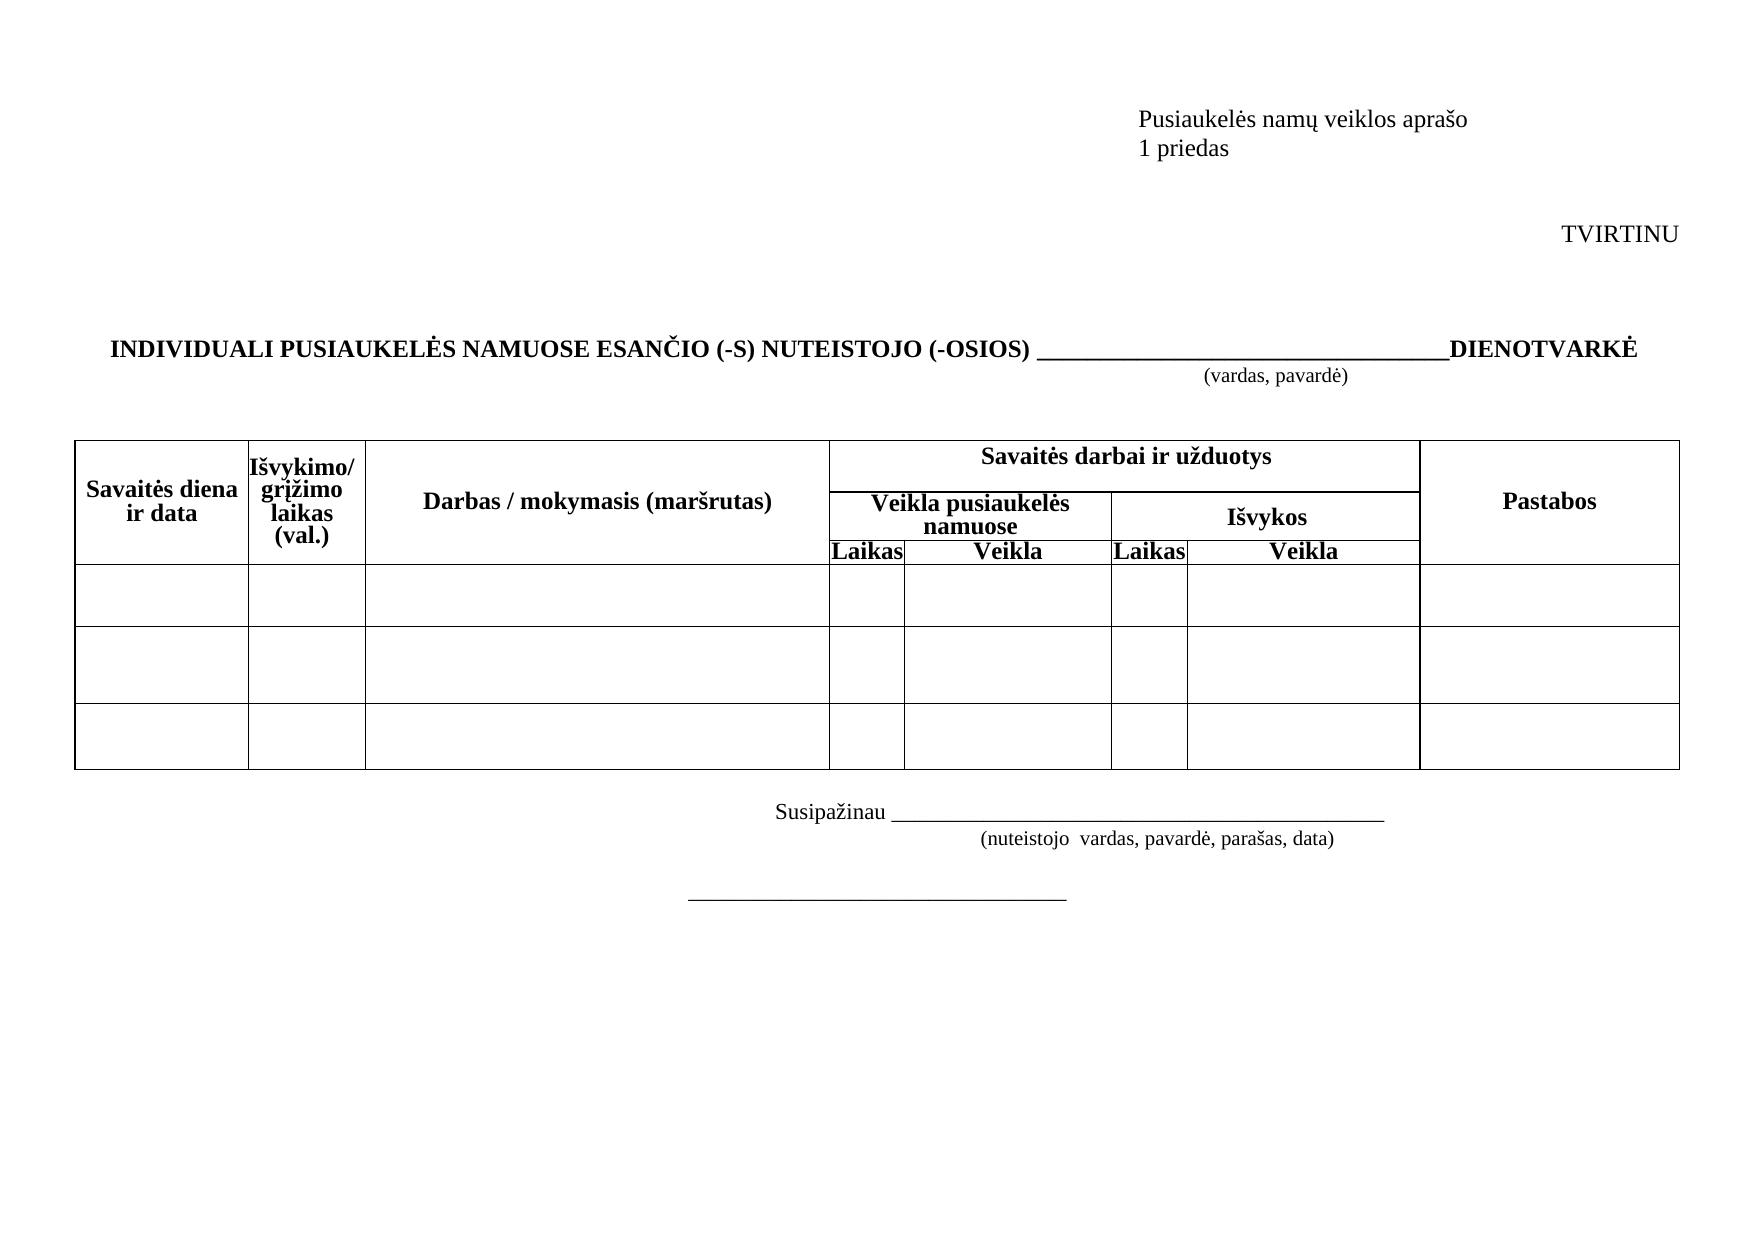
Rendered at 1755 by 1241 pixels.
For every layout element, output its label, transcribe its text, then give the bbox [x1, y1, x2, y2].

table_cell [1188, 565, 1419, 626]
text 1 priedas [75, 133, 1679, 162]
table_cell [1112, 627, 1187, 703]
table_cell [76, 627, 248, 703]
text (vardas, pavardė) [75, 363, 1679, 387]
table_cell [1188, 627, 1419, 703]
table_cell [830, 704, 904, 769]
text INDIVIDUALI PUSIAUKELĖS NAMUOSE ESANČIO (-S) NUTEISTOJO (-OSIOS) _________________________________DIENOTVARKĖ [75, 334, 1679, 363]
table_cell [830, 627, 904, 703]
table_header Išvykimo/ grįžimo laikas (val.) [249, 441, 365, 564]
table_cell [1112, 704, 1187, 769]
table_cell [905, 704, 1111, 769]
text _________________________________ [75, 877, 1679, 904]
table_cell [1421, 627, 1679, 703]
table_cell Laikas [830, 541, 904, 564]
table_cell [366, 704, 829, 769]
text (nuteistojo vardas, pavardė, parašas, data) [75, 826, 1679, 850]
table_cell Veikla [1188, 541, 1419, 564]
table_cell [249, 565, 365, 626]
table_cell Išvykos [1112, 493, 1419, 539]
table_cell [830, 565, 904, 626]
table_cell Laikas [1112, 541, 1187, 564]
table_header Pastabos [1421, 441, 1679, 564]
table_header Savaitės darbai ir užduotys [830, 441, 1419, 491]
table_cell Veikla [905, 541, 1111, 564]
text Pusiaukelės namų veiklos aprašo [75, 104, 1679, 133]
table_cell [366, 565, 829, 626]
table_cell [905, 565, 1111, 626]
table_cell [249, 704, 365, 769]
table_cell Veikla pusiaukelės namuose [830, 493, 1111, 539]
table_cell [1421, 565, 1679, 626]
table_cell [1421, 704, 1679, 769]
table_header Savaitės diena ir data [76, 441, 248, 564]
table_cell [1112, 565, 1187, 626]
text TVIRTINU [75, 219, 1679, 248]
text Susipažinau ___________________________________________ [104, 798, 1679, 824]
table_header Darbas / mokymasis (maršrutas) [366, 441, 829, 564]
table_cell [366, 627, 829, 703]
table_cell [1188, 704, 1419, 769]
table_cell [76, 565, 248, 626]
table_cell [249, 627, 365, 703]
table_cell [76, 704, 248, 769]
table_cell [905, 627, 1111, 703]
